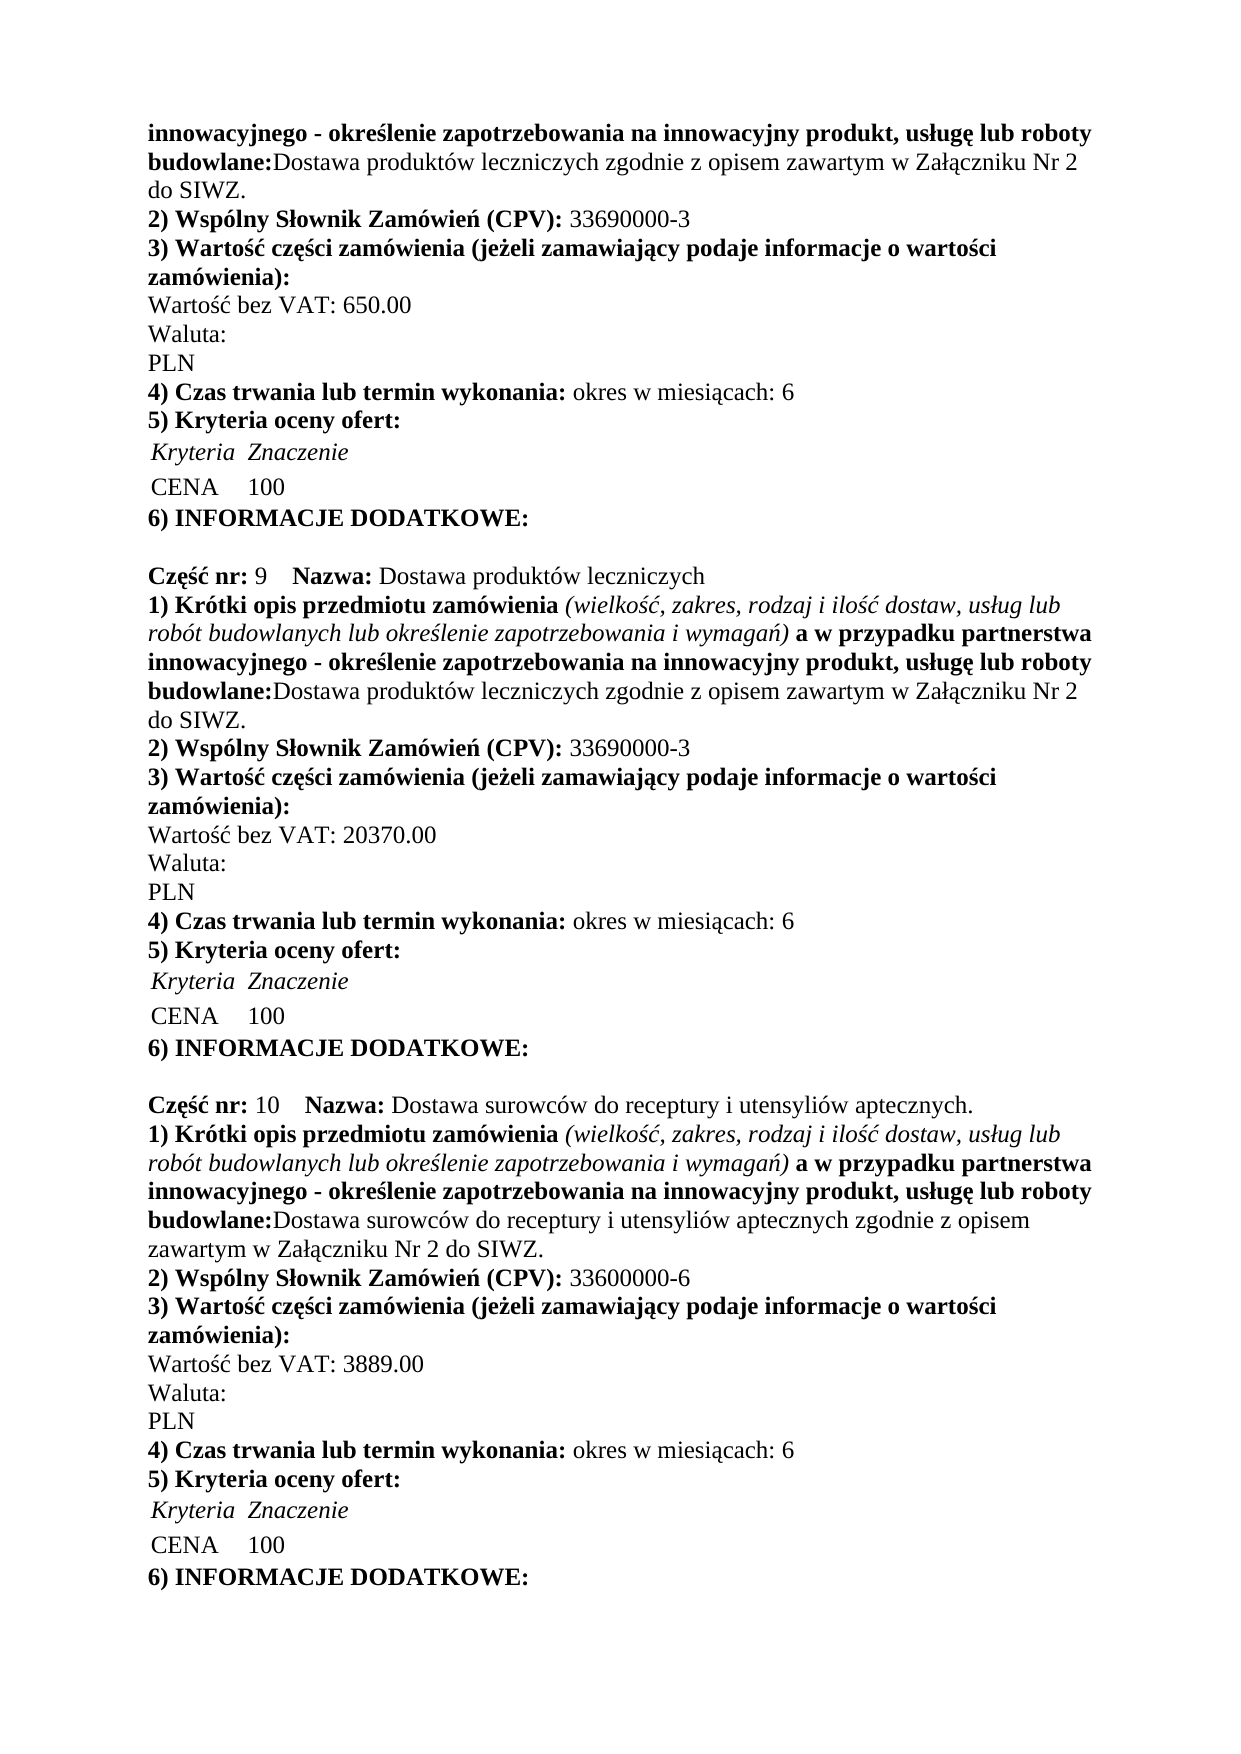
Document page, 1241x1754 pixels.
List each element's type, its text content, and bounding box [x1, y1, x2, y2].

table_cell CENA [148, 469, 244, 503]
table_header Znaczenie [244, 964, 361, 998]
text 1) Krótki opis przedmiotu zamówienia (wielkość, zakres, rodzaj i ilość dostaw, usług lub robót budowlanych lub określenie zapotrzebowania i wymagań) a w przypadku partnerstwa innowacyjnego - określenie zapotrzebowania na innowacyjny produkt, usługę lub roboty budowlane:Dostawa produktów leczniczych zgodnie z opisem zawartym w Załączniku Nr 2 do SIWZ. 2) Wspólny Słownik Zamówień (CPV): 33690000-3 3) Wartość części zamówienia (jeżeli zamawiający podaje informacje o wartości zamówienia): Wartość bez VAT: 20370.00 Waluta: [148, 590, 1093, 877]
text innowacyjnego - określenie zapotrzebowania na innowacyjny produkt, usługę lub roboty budowlane:Dostawa produktów leczniczych zgodnie z opisem zawartym w Załączniku Nr 2 do SIWZ. 2) Wspólny Słownik Zamówień (CPV): 33690000-3 3) Wartość części zamówienia (jeżeli zamawiający podaje informacje o wartości zamówienia): Wartość bez VAT: 650.00 Waluta: [148, 118, 1093, 348]
text Część nr: 10 Nazwa: Dostawa surowców do receptury i utensyliów aptecznych. [148, 1090, 1093, 1119]
table_header Kryteria [148, 964, 244, 998]
text 6) INFORMACJE DODATKOWE: [148, 1033, 1093, 1061]
table_cell CENA [148, 1527, 244, 1562]
table_cell 100 [244, 469, 361, 503]
table_cell CENA [148, 998, 244, 1033]
table_cell 100 [244, 998, 361, 1033]
table_header Kryteria [148, 1493, 244, 1527]
table_cell 100 [244, 1527, 361, 1562]
text 6) INFORMACJE DODATKOWE: [148, 503, 1093, 532]
text 1) Krótki opis przedmiotu zamówienia (wielkość, zakres, rodzaj i ilość dostaw, usług lub robót budowlanych lub określenie zapotrzebowania i wymagań) a w przypadku partnerstwa innowacyjnego - określenie zapotrzebowania na innowacyjny produkt, usługę lub roboty budowlane:Dostawa surowców do receptury i utensyliów aptecznych zgodnie z opisem zawartym w Załączniku Nr 2 do SIWZ. 2) Wspólny Słownik Zamówień (CPV): 33600000-6 3) Wartość części zamówienia (jeżeli zamawiający podaje informacje o wartości zamówienia): Wartość bez VAT: 3889.00 Waluta: [148, 1119, 1093, 1406]
table_header Kryteria [148, 434, 244, 469]
table_header Znaczenie [244, 1493, 361, 1527]
text Część nr: 9 Nazwa: Dostawa produktów leczniczych [148, 561, 1093, 590]
text PLN 4) Czas trwania lub termin wykonania: okres w miesiącach: 6 5) Kryteria oceny ofert: [148, 877, 1093, 963]
text PLN 4) Czas trwania lub termin wykonania: okres w miesiącach: 6 5) Kryteria oceny ofert: [148, 348, 1093, 434]
text PLN 4) Czas trwania lub termin wykonania: okres w miesiącach: 6 5) Kryteria oceny ofert: [148, 1406, 1093, 1493]
text 6) INFORMACJE DODATKOWE: [148, 1562, 1093, 1591]
table_header Znaczenie [244, 434, 361, 469]
